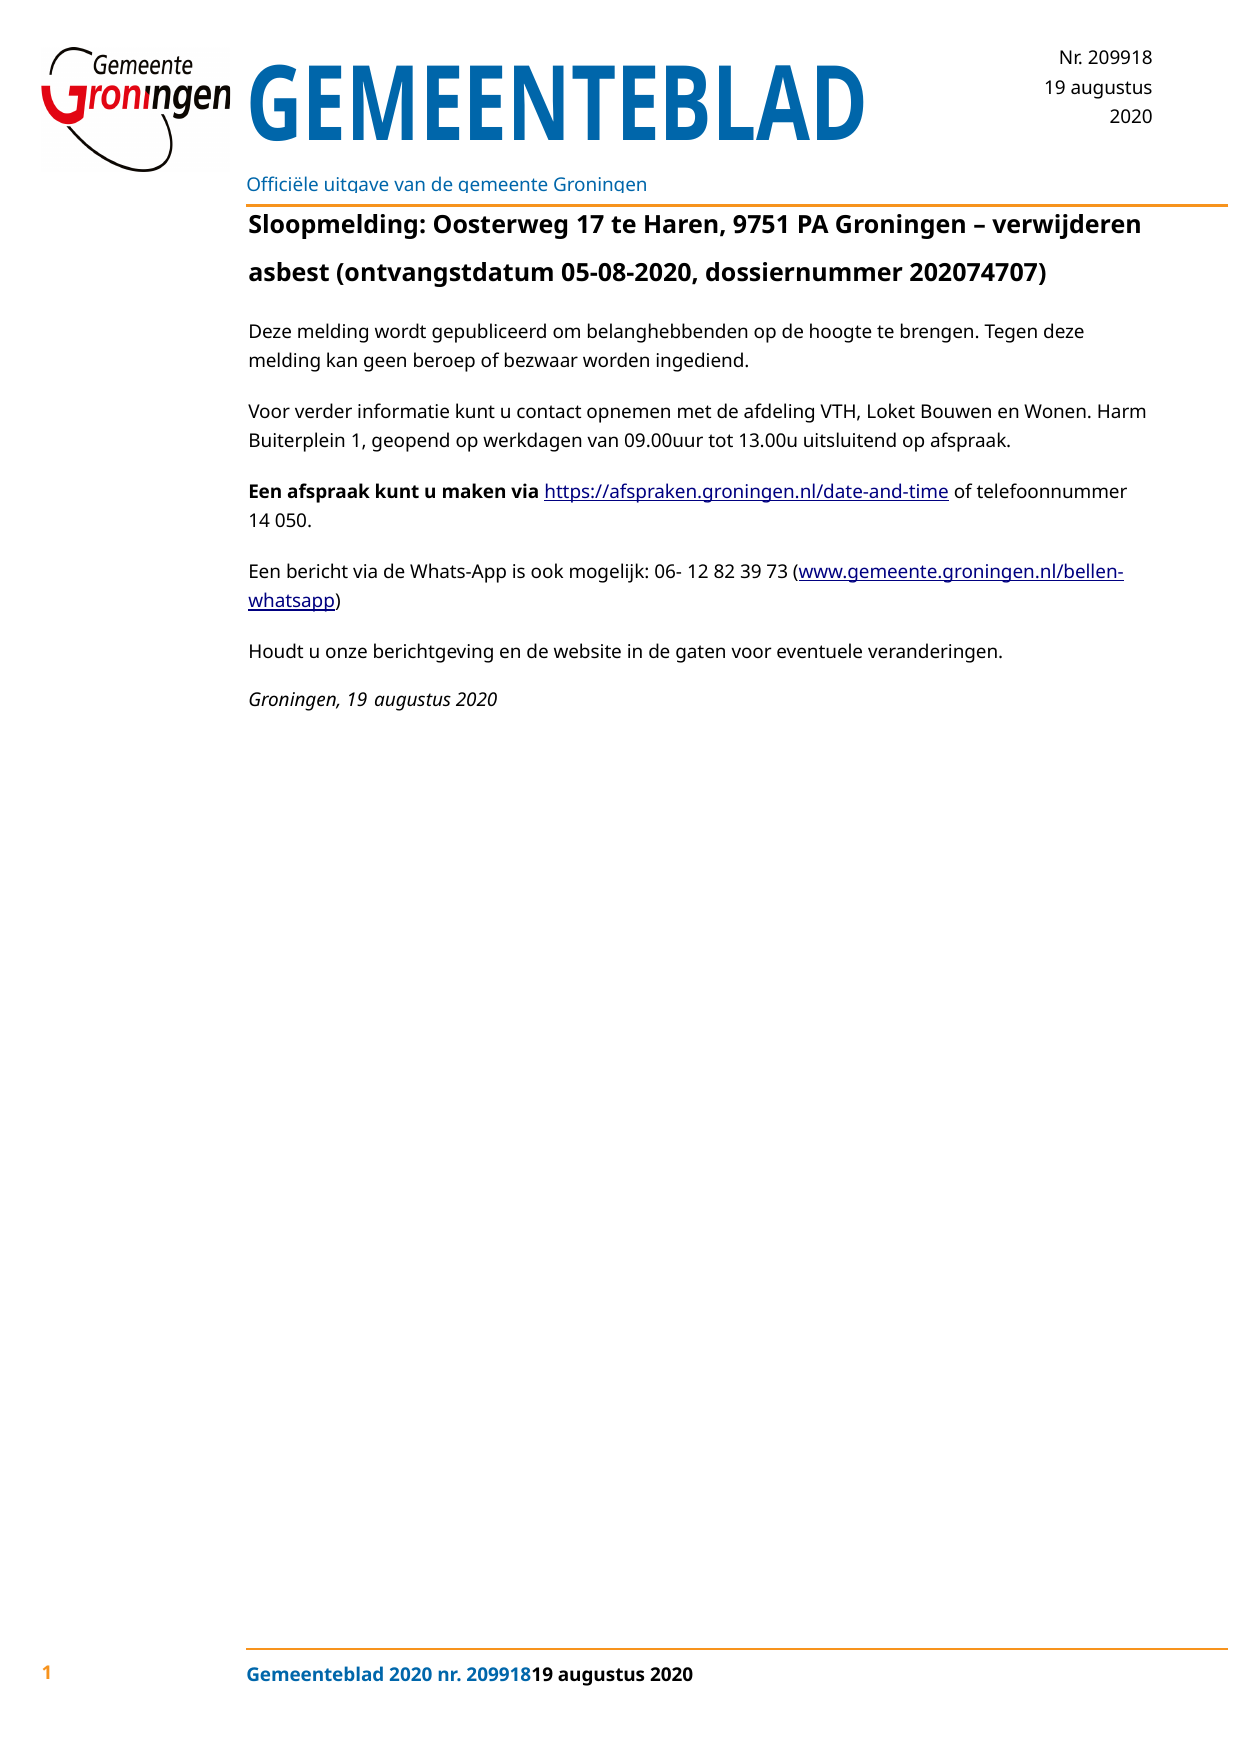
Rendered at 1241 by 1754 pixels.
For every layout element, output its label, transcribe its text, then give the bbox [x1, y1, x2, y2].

text Een bericht via de Whats-App is ook mogelijk: 06- 12 82 39 73 (www.gemeente.groningen.nl/bellen-whatsapp) [248, 558, 1152, 613]
text Een afspraak kunt u maken via https://afspraken.groningen.nl/date-and-time of telefoonnummer 14 050. [248, 478, 1152, 533]
picture [41, 47, 231, 172]
text Groningen, 19 augustus 2020 [248, 686, 1152, 711]
text Houdt u onze berichtgeving en de website in de gaten voor eventuele veranderingen. [248, 638, 1152, 664]
text Deze melding wordt gepubliceerd om belanghebbenden op de hoogte te brengen. Tegen deze melding kan geen beroep of bezwaar worden ingediend. [248, 318, 1152, 373]
text Voor verder informatie kunt u contact opnemen met de afdeling VTH, Loket Bouwen en Wonen. Harm Buiterplein 1, geopend op werkdagen van 09.00uur tot 13.00u uitsluitend op afspraak. [248, 398, 1152, 453]
text Sloopmelding: Oosterweg 17 te Haren, 9751 PA Groningen – verwijderen asbest (ontvangstdatum 05-08-2020, dossiernummer 202074707) [248, 207, 1152, 288]
